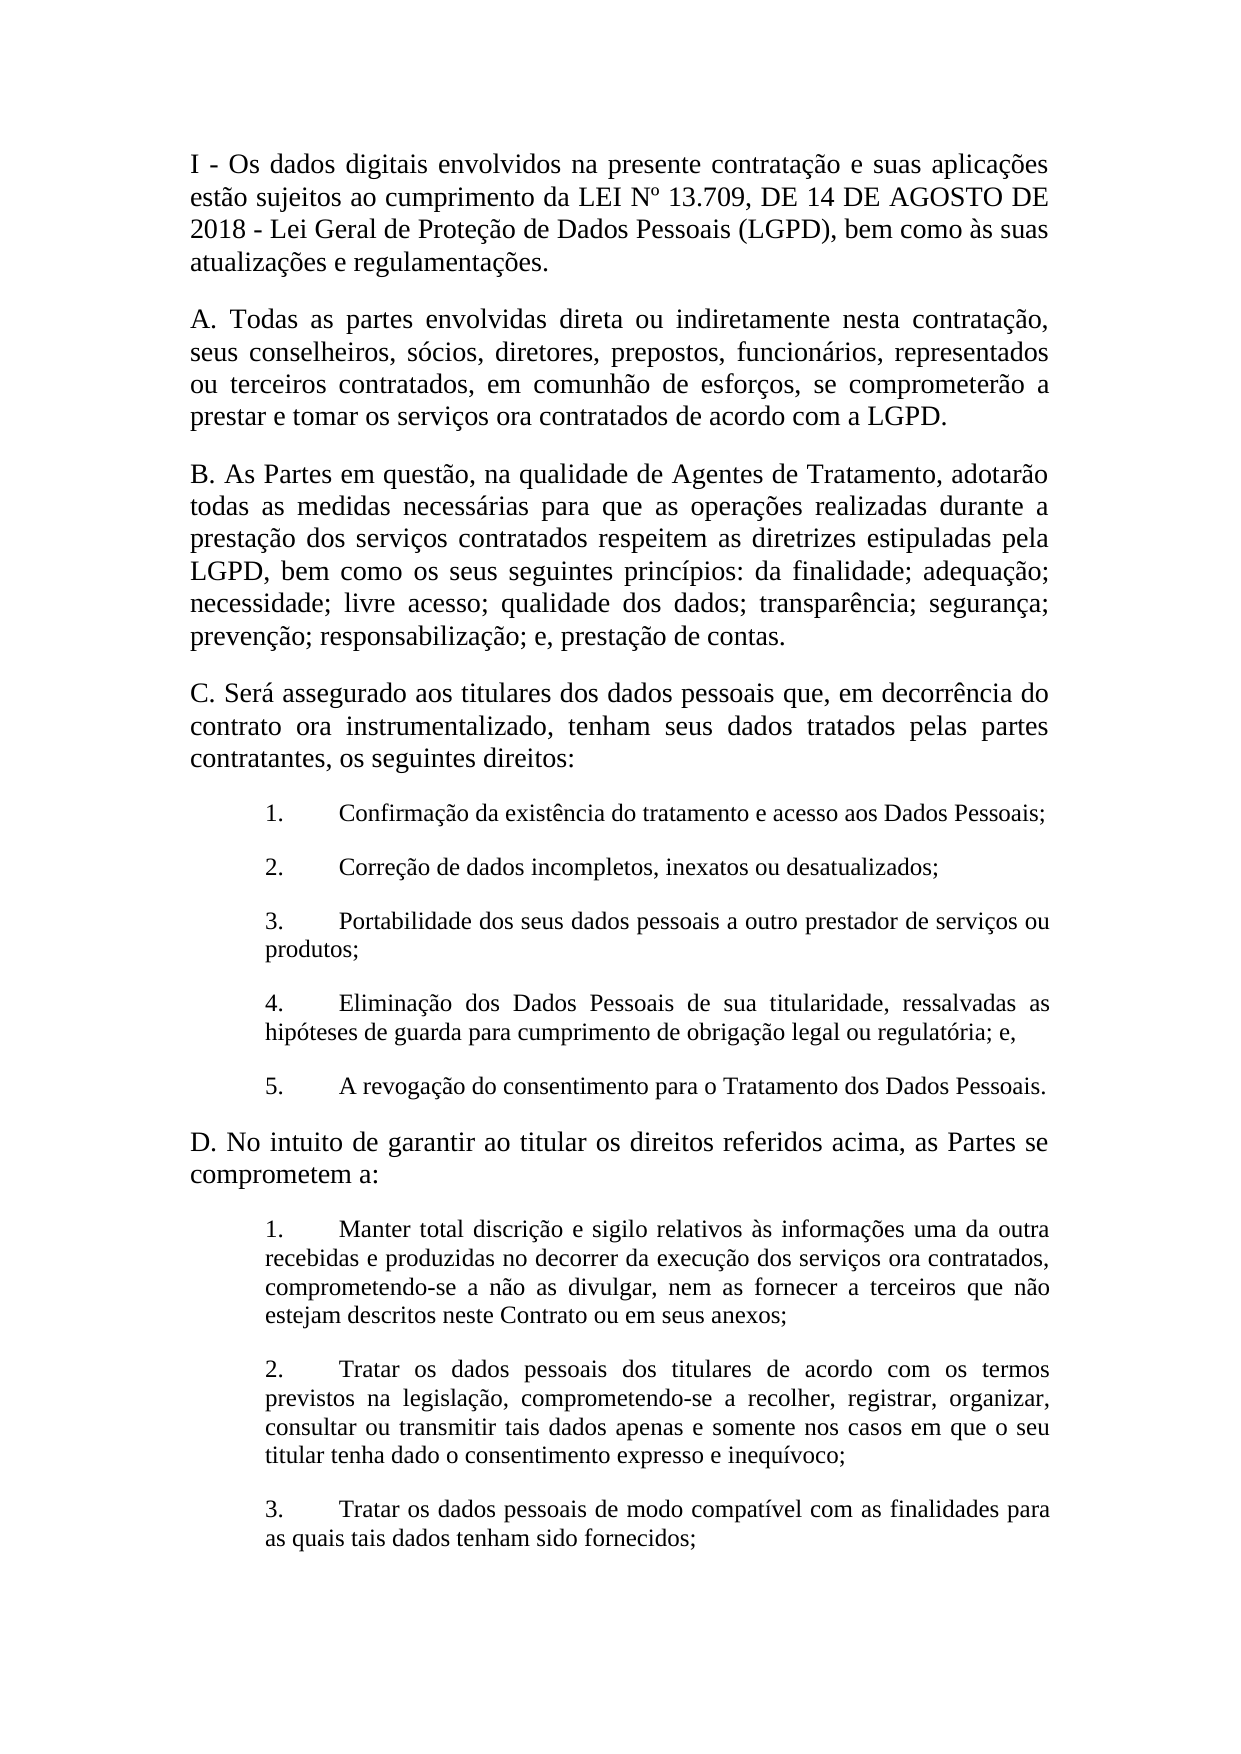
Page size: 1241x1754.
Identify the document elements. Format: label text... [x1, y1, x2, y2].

text D. No intuito de garantir ao titular os direitos referidos acima, as Partes se comprometem a: [190, 1124, 1051, 1189]
list A revogação do consentimento para o Tratamento dos Dados Pessoais. [265, 1071, 1051, 1099]
text I - Os dados digitais envolvidos na presente contratação e suas aplicações estão sujeitos ao cumprimento da LEI Nº 13.709, DE 14 DE AGOSTO DE 2018 - Lei Geral de Proteção de Dados Pessoais (LGPD), bem como às suas atualizações e regulamentações. [190, 148, 1051, 277]
list Eliminação dos Dados Pessoais de sua titularidade, ressalvadas as hipóteses de guarda para cumprimento de obrigação legal ou regulatória; e, [265, 988, 1051, 1046]
list Correção de dados incompletos, inexatos ou desatualizados; [265, 852, 1051, 881]
list Tratar os dados pessoais de modo compatível com as finalidades para as quais tais dados tenham sido fornecidos; [265, 1494, 1051, 1552]
text A. Todas as partes envolvidas direta ou indiretamente nesta contratação, seus conselheiros, sócios, diretores, prepostos, funcionários, representados ou terceiros contratados, em comunhão de esforços, se comprometerão a prestar e tomar os serviços ora contratados de acordo com a LGPD. [190, 302, 1051, 432]
list Portabilidade dos seus dados pessoais a outro prestador de serviços ou produtos; [265, 906, 1051, 963]
list Confirmação da existência do tratamento e acesso aos Dados Pessoais; [265, 798, 1051, 827]
text C. Será assegurado aos titulares dos dados pessoais que, em decorrência do contrato ora instrumentalizado, tenham seus dados tratados pelas partes contratantes, os seguintes direitos: [190, 676, 1051, 773]
list Tratar os dados pessoais dos titulares de acordo com os termos previstos na legislação, comprometendo-se a recolher, registrar, organizar, consultar ou transmitir tais dados apenas e somente nos casos em que o seu titular tenha dado o consentimento expresso e inequívoco; [265, 1354, 1051, 1469]
text B. As Partes em questão, na qualidade de Agentes de Tratamento, adotarão todas as medidas necessárias para que as operações realizadas durante a prestação dos serviços contratados respeitem as diretrizes estipuladas pela LGPD, bem como os seus seguintes princípios: da finalidade; adequação; necessidade; livre acesso; qualidade dos dados; transparência; segurança; prevenção; responsabilização; e, prestação de contas. [190, 457, 1051, 651]
list Manter total discrição e sigilo relativos às informações uma da outra recebidas e produzidas no decorrer da execução dos serviços ora contratados, comprometendo-se a não as divulgar, nem as fornecer a terceiros que não estejam descritos neste Contrato ou em seus anexos; [265, 1214, 1051, 1329]
